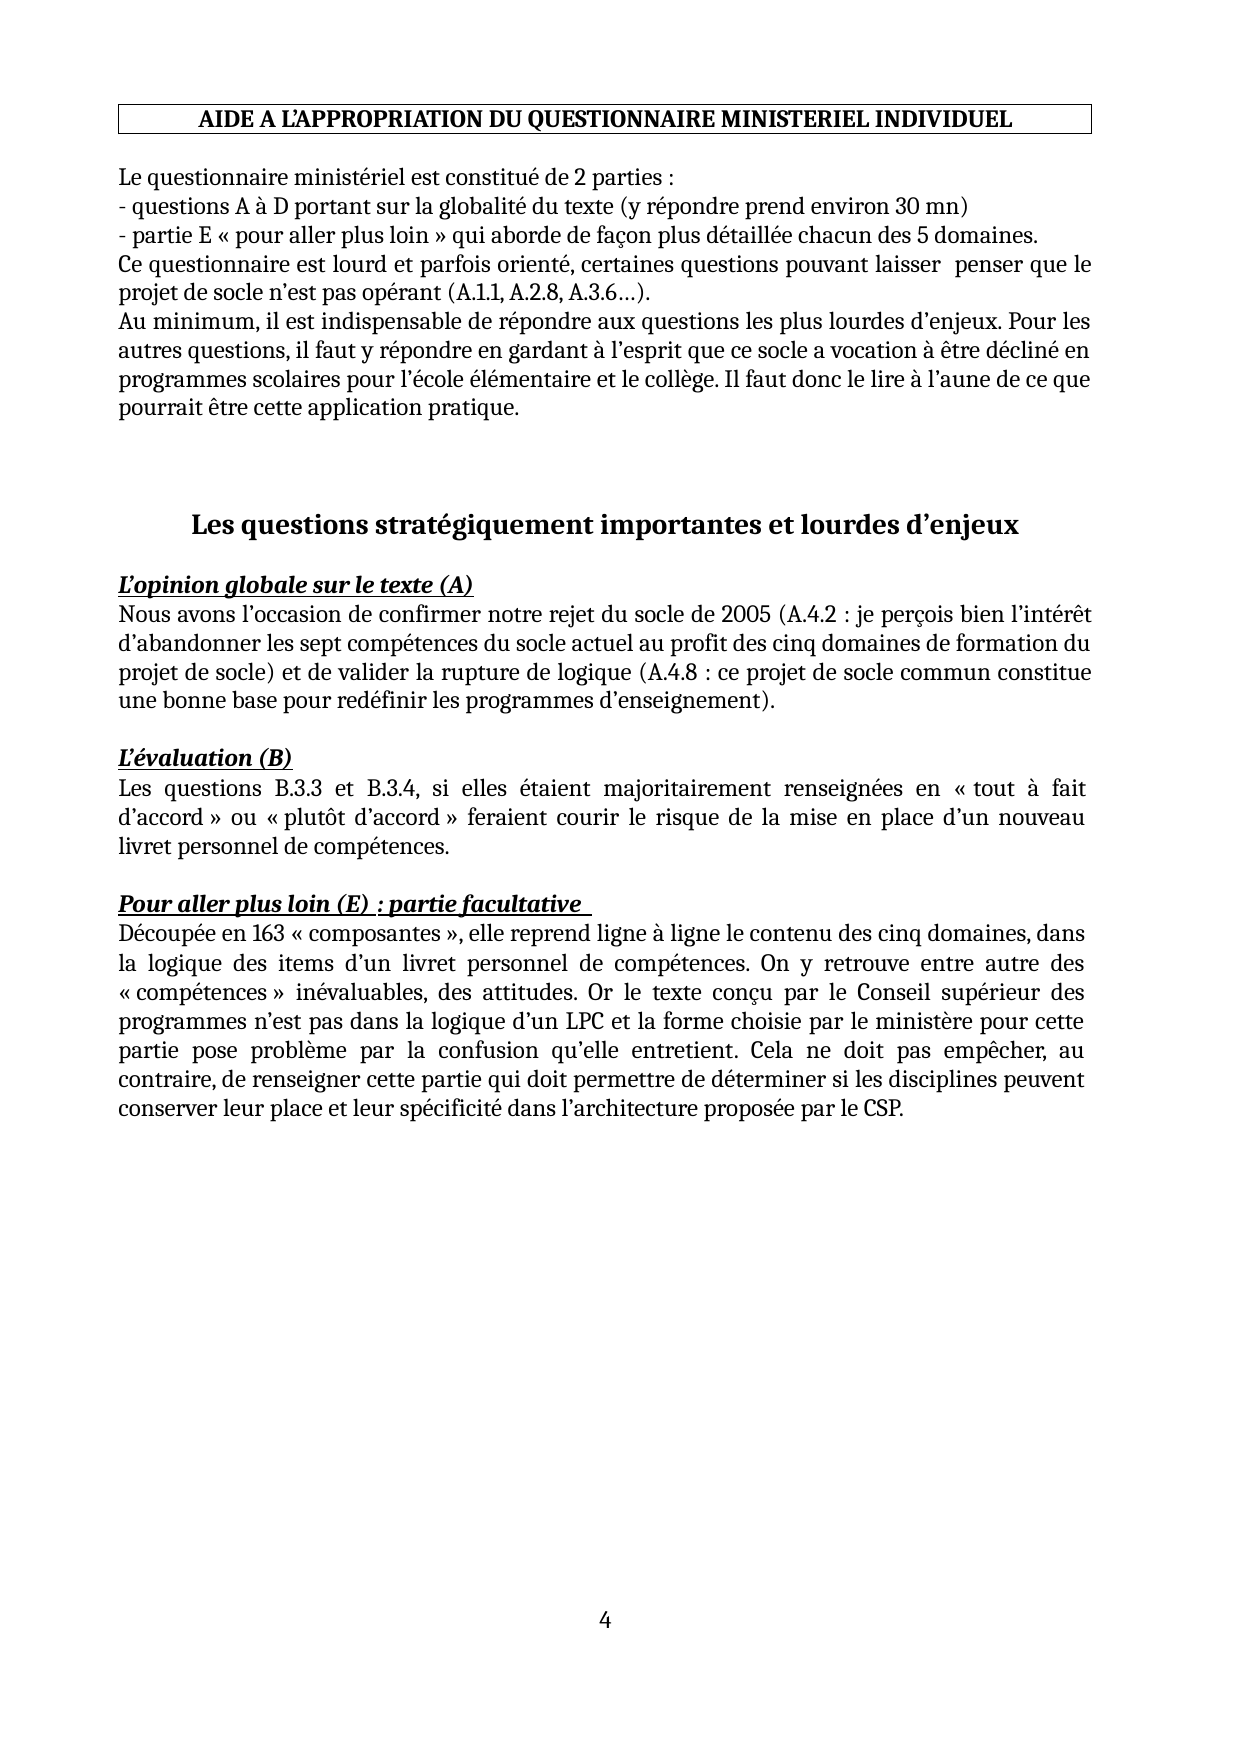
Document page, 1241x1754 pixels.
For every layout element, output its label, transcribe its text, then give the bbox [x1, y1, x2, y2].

text - partie E « pour aller plus loin » qui aborde de façon plus détaillée chacun des 5 domaines. [118, 221, 1092, 249]
text Découpée en 163 « composantes », elle reprend ligne à ligne le contenu des cinq domaines, dans la logique des items d’un livret personnel de compétences. On y retrouve entre autre des « compétences » inévaluables, des attitudes. Or le texte conçu par le Conseil supérieur des programmes n’est pas dans la logique d’un LPC et la forme choisie par le ministère pour cette partie pose problème par la confusion qu’elle entretient. Cela ne doit pas empêcher, au contraire, de renseigner cette partie qui doit permettre de déterminer si les disciplines peuvent conserver leur place et leur spécificité dans l’architecture proposée par le CSP. [118, 919, 1086, 1123]
text L’opinion globale sur le texte (A) [118, 571, 1086, 600]
text - questions A à D portant sur la globalité du texte (y répondre prend environ 30 mn) [118, 192, 1092, 221]
text Les questions B.3.3 et B.3.4, si elles étaient majoritairement renseignées en « tout à fait d’accord » ou « plutôt d’accord » feraient courir le risque de la mise en place d’un nouveau livret personnel de compétences. [118, 773, 1086, 861]
text Ce questionnaire est lourd et parfois orienté, certaines questions pouvant laisser penser que le projet de socle n’est pas opérant (A.1.1, A.2.8, A.3.6…). [118, 249, 1092, 307]
text Au minimum, il est indispensable de répondre aux questions les plus lourdes d’enjeux. Pour les autres questions, il faut y répondre en gardant à l’esprit que ce socle a vocation à être décliné en programmes scolaires pour l’école élémentaire et le collège. Il faut donc le lire à l’aune de ce que pourrait être cette application pratique. [118, 307, 1092, 422]
text Les questions stratégiquement importantes et lourdes d’enjeux [118, 508, 1092, 542]
text L’évaluation (B) [118, 744, 1086, 773]
text AIDE A L’APPROPRIATION DU QUESTIONNAIRE MINISTERIEL INDIVIDUEL [119, 105, 1091, 133]
text Nous avons l’occasion de confirmer notre rejet du socle de 2005 (A.4.2 : je perçois bien l’intérêt d’abandonner les sept compétences du socle actuel au profit des cinq domaines de formation du projet de socle) et de valider la rupture de logique (A.4.8 : ce projet de socle commun constitue une bonne base pour redéfinir les programmes d’enseignement). [118, 600, 1092, 715]
text Le questionnaire ministériel est constitué de 2 parties : [118, 163, 1092, 192]
text Pour aller plus loin (E) : partie facultative [118, 890, 1086, 919]
